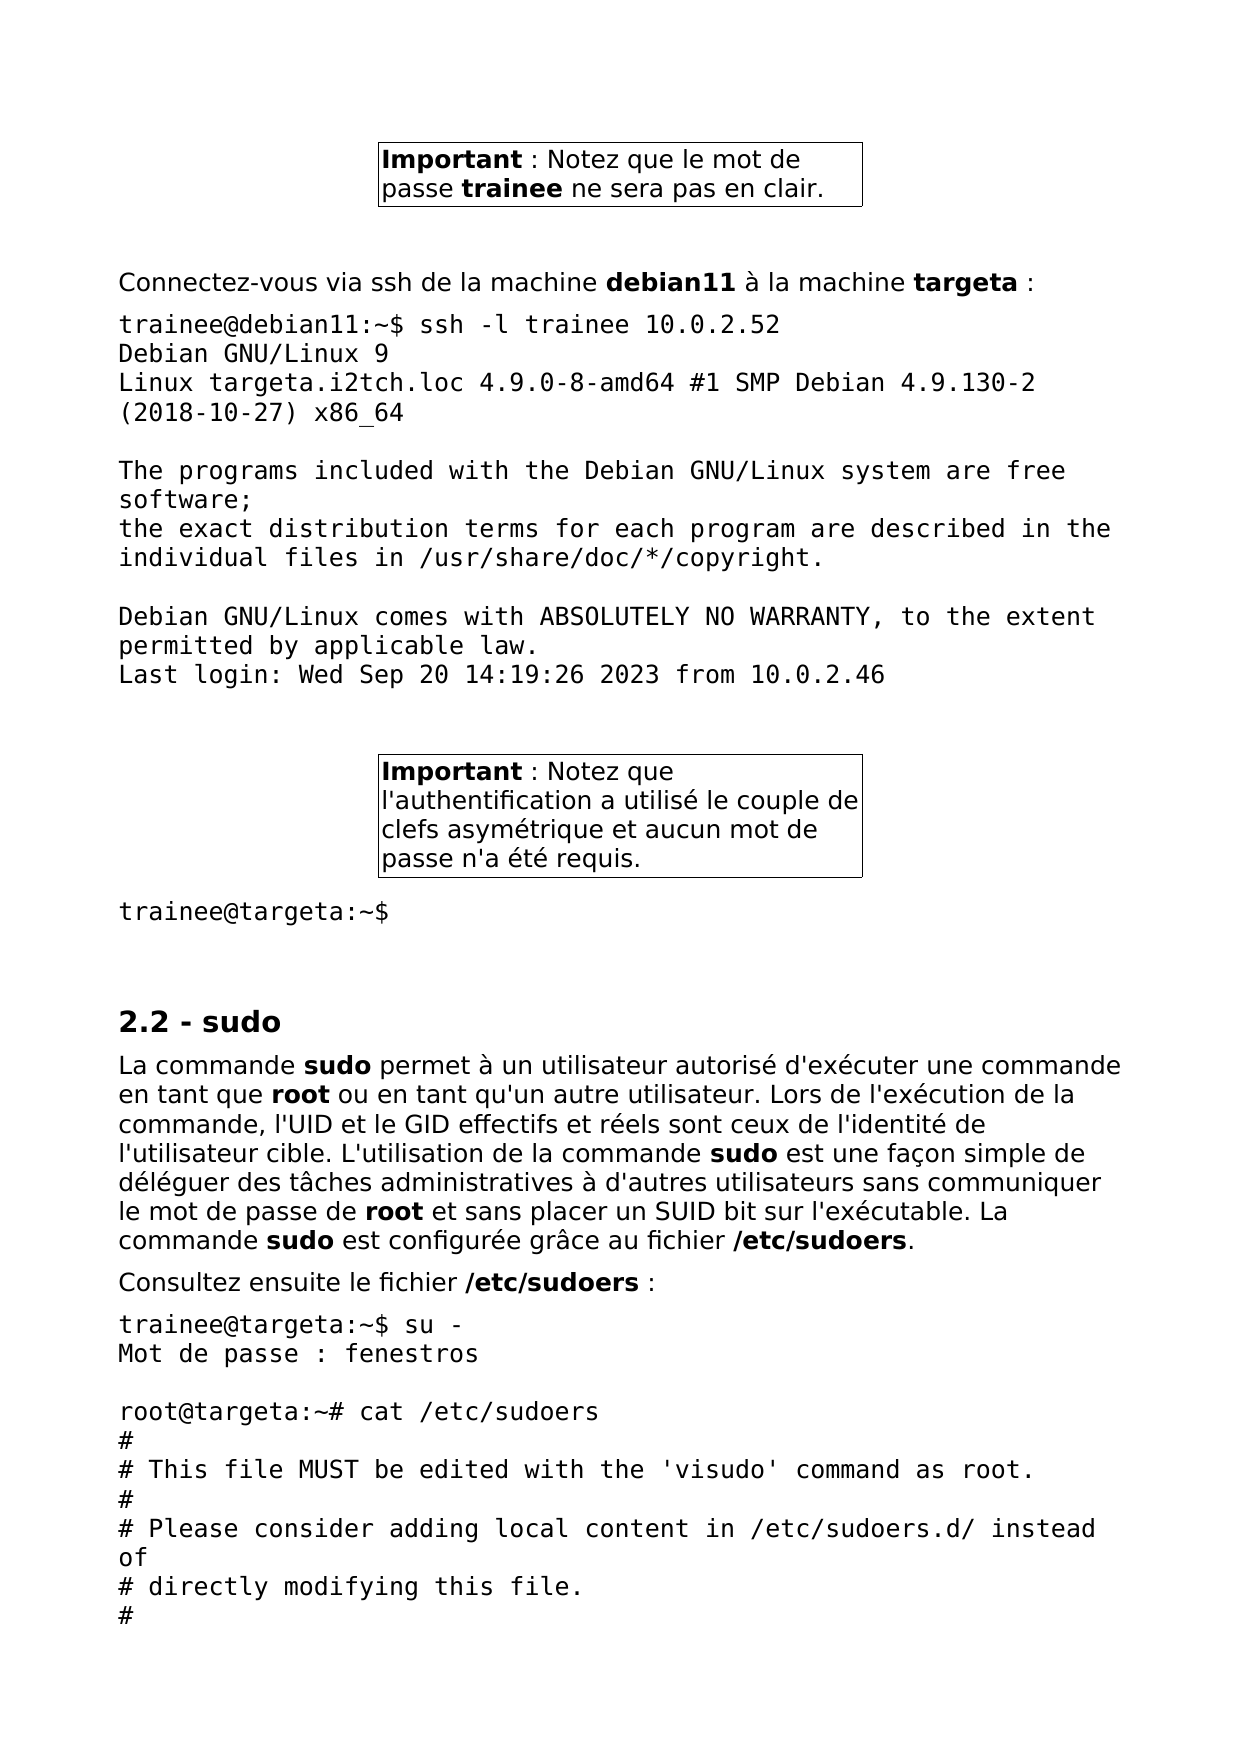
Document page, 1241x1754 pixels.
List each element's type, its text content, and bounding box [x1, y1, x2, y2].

subtitle 2.2 - sudo [118, 1005, 1122, 1039]
text Consultez ensuite le fichier /etc/sudoers : [118, 1268, 1122, 1297]
table_header Important : Notez que l'authentification a utilisé le couple de clefs asymétrique et aucun mot de passe n'a été requis. [379, 755, 862, 877]
text Connectez-vous via ssh de la machine debian11 à la machine targeta : [118, 268, 1122, 298]
text trainee@targeta:~$ su - Mot de passe : fenestros root@targeta:~# cat /etc/sudoers # # This file MUST be edited with the 'visudo' command as root. # # Please consider adding local content in /etc/sudoers.d/ instead of # directly modifying this file. # [118, 1310, 1122, 1631]
text La commande sudo permet à un utilisateur autorisé d'exécuter une commande en tant que root ou en tant qu'un autre utilisateur. Lors de l'exécution de la commande, l'UID et le GID effectifs et réels sont ceux de l'identité de l'utilisateur cible. L'utilisation de la commande sudo est une façon simple de déléguer des tâches administratives à d'autres utilisateurs sans communiquer le mot de passe de root et sans placer un SUID bit sur l'exécutable. La commande sudo est configurée grâce au fichier /etc/sudoers. [118, 1051, 1122, 1256]
text trainee@debian11:~$ ssh -l trainee 10.0.2.52 Debian GNU/Linux 9 Linux targeta.i2tch.loc 4.9.0-8-amd64 #1 SMP Debian 4.9.130-2 (2018-10-27) x86_64 The programs included with the Debian GNU/Linux system are free software; the exact distribution terms for each program are described in the individual files in /usr/share/doc/*/copyright. Debian GNU/Linux comes with ABSOLUTELY NO WARRANTY, to the extent permitted by applicable law. Last login: Wed Sep 20 14:19:26 2023 from 10.0.2.46 trainee@targeta:~$ [118, 310, 1122, 927]
table_header Important : Notez que le mot de passe trainee ne sera pas en clair. [379, 143, 862, 206]
